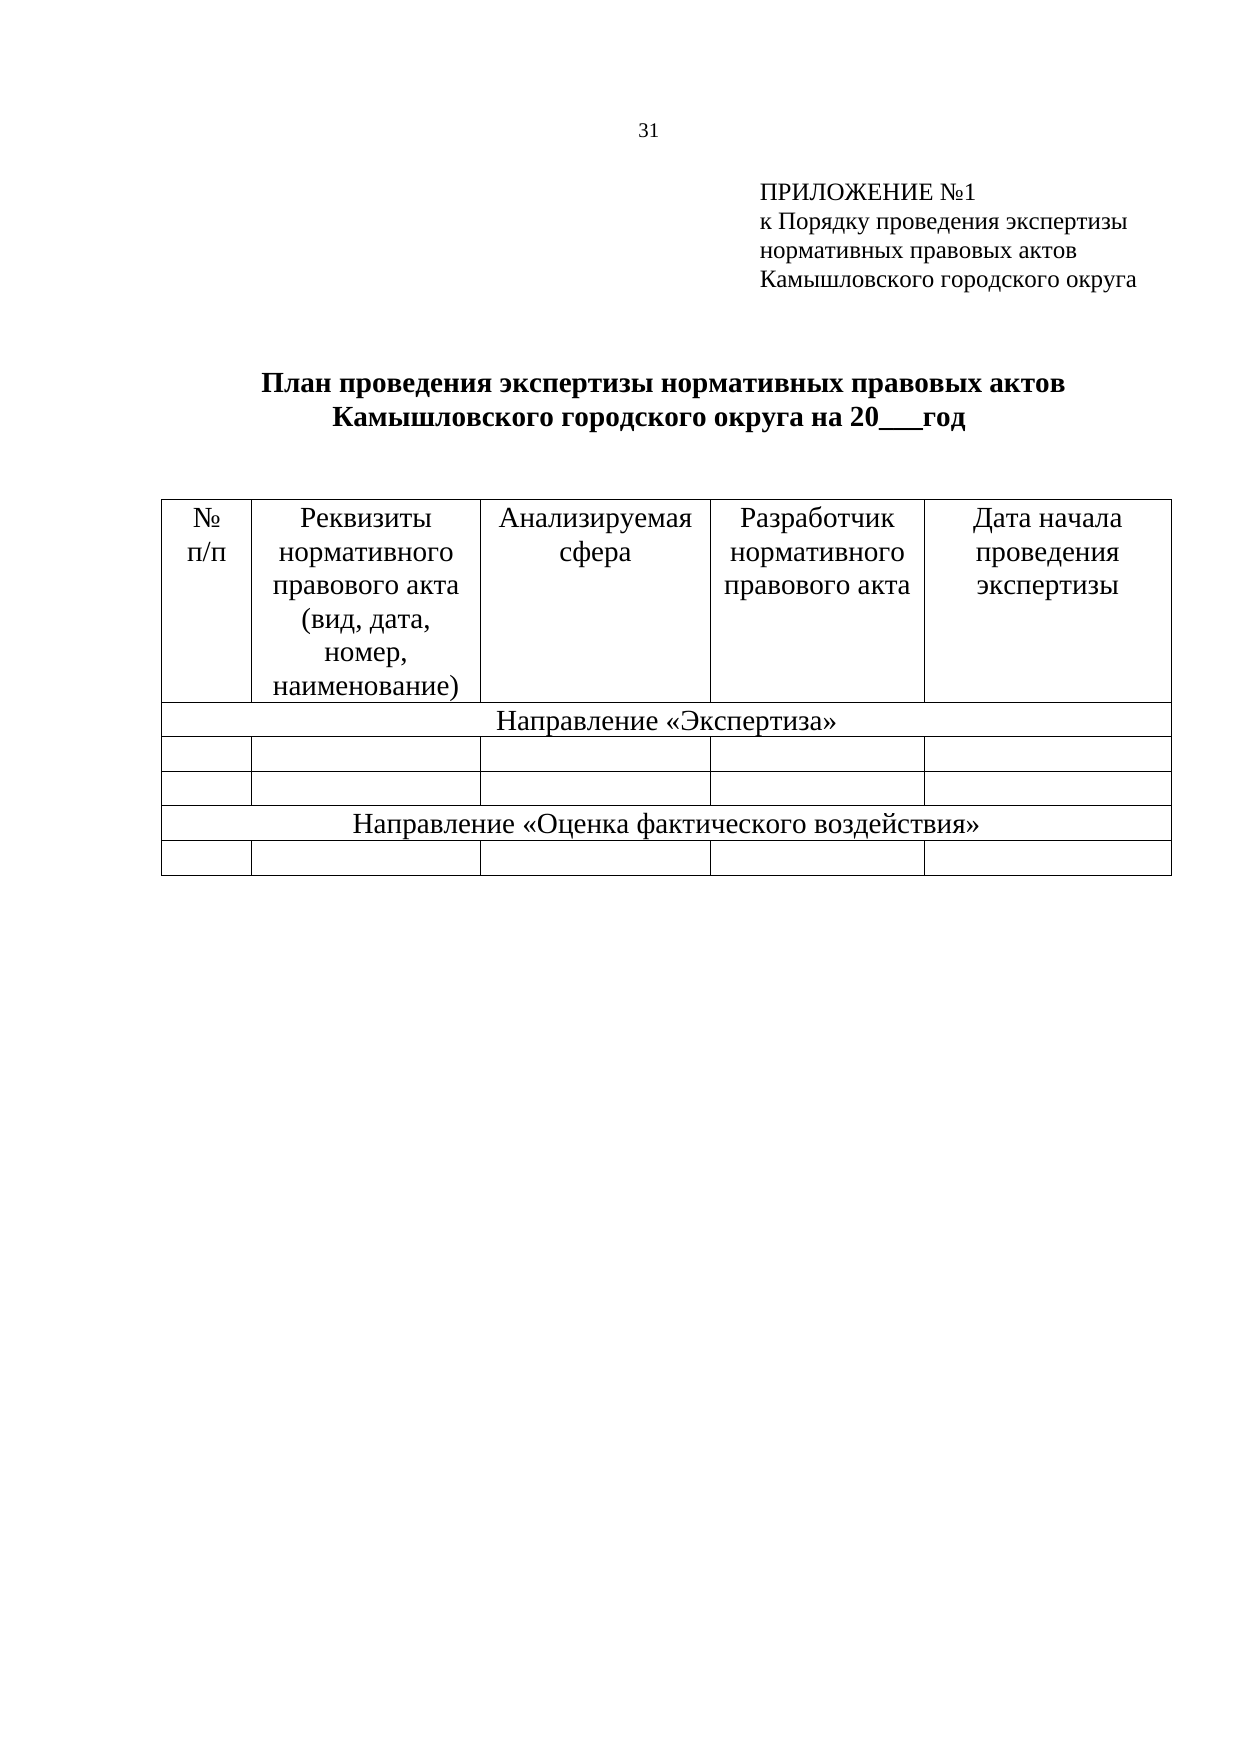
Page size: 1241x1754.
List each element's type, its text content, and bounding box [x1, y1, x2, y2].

table_cell [925, 772, 1171, 805]
table_cell [481, 841, 710, 874]
table_cell [162, 841, 251, 874]
table_cell [925, 841, 1171, 874]
subtitle План проведения экспертизы нормативных правовых актов Камышловского городского округа на 20___год [173, 365, 1124, 432]
table_cell [162, 737, 251, 771]
table_cell [711, 841, 924, 874]
table_cell [925, 737, 1171, 771]
table_header № п/п [162, 500, 251, 702]
table_cell [252, 841, 480, 874]
table_header Дата начала проведения экспертизы [925, 500, 1171, 702]
table_cell [162, 772, 251, 805]
table_cell [711, 772, 924, 805]
table_header ПРИЛОЖЕНИЕ №1 к Порядку проведения экспертизы нормативных правовых актов Камышловского городского округа [754, 172, 1172, 298]
table_cell [252, 772, 480, 805]
table_cell [252, 737, 480, 771]
table_header Реквизиты нормативного правового акта (вид, дата, номер, наименование) [252, 500, 480, 702]
table_cell [481, 737, 710, 771]
table_header Разработчик нормативного правового акта [711, 500, 924, 702]
table_cell Направление «Оценка фактического воздействия» [162, 806, 1171, 840]
table_cell [481, 772, 710, 805]
table_cell Направление «Экспертиза» [162, 703, 1171, 736]
table_header Анализируемая сфера [481, 500, 710, 702]
table_cell [711, 737, 924, 771]
